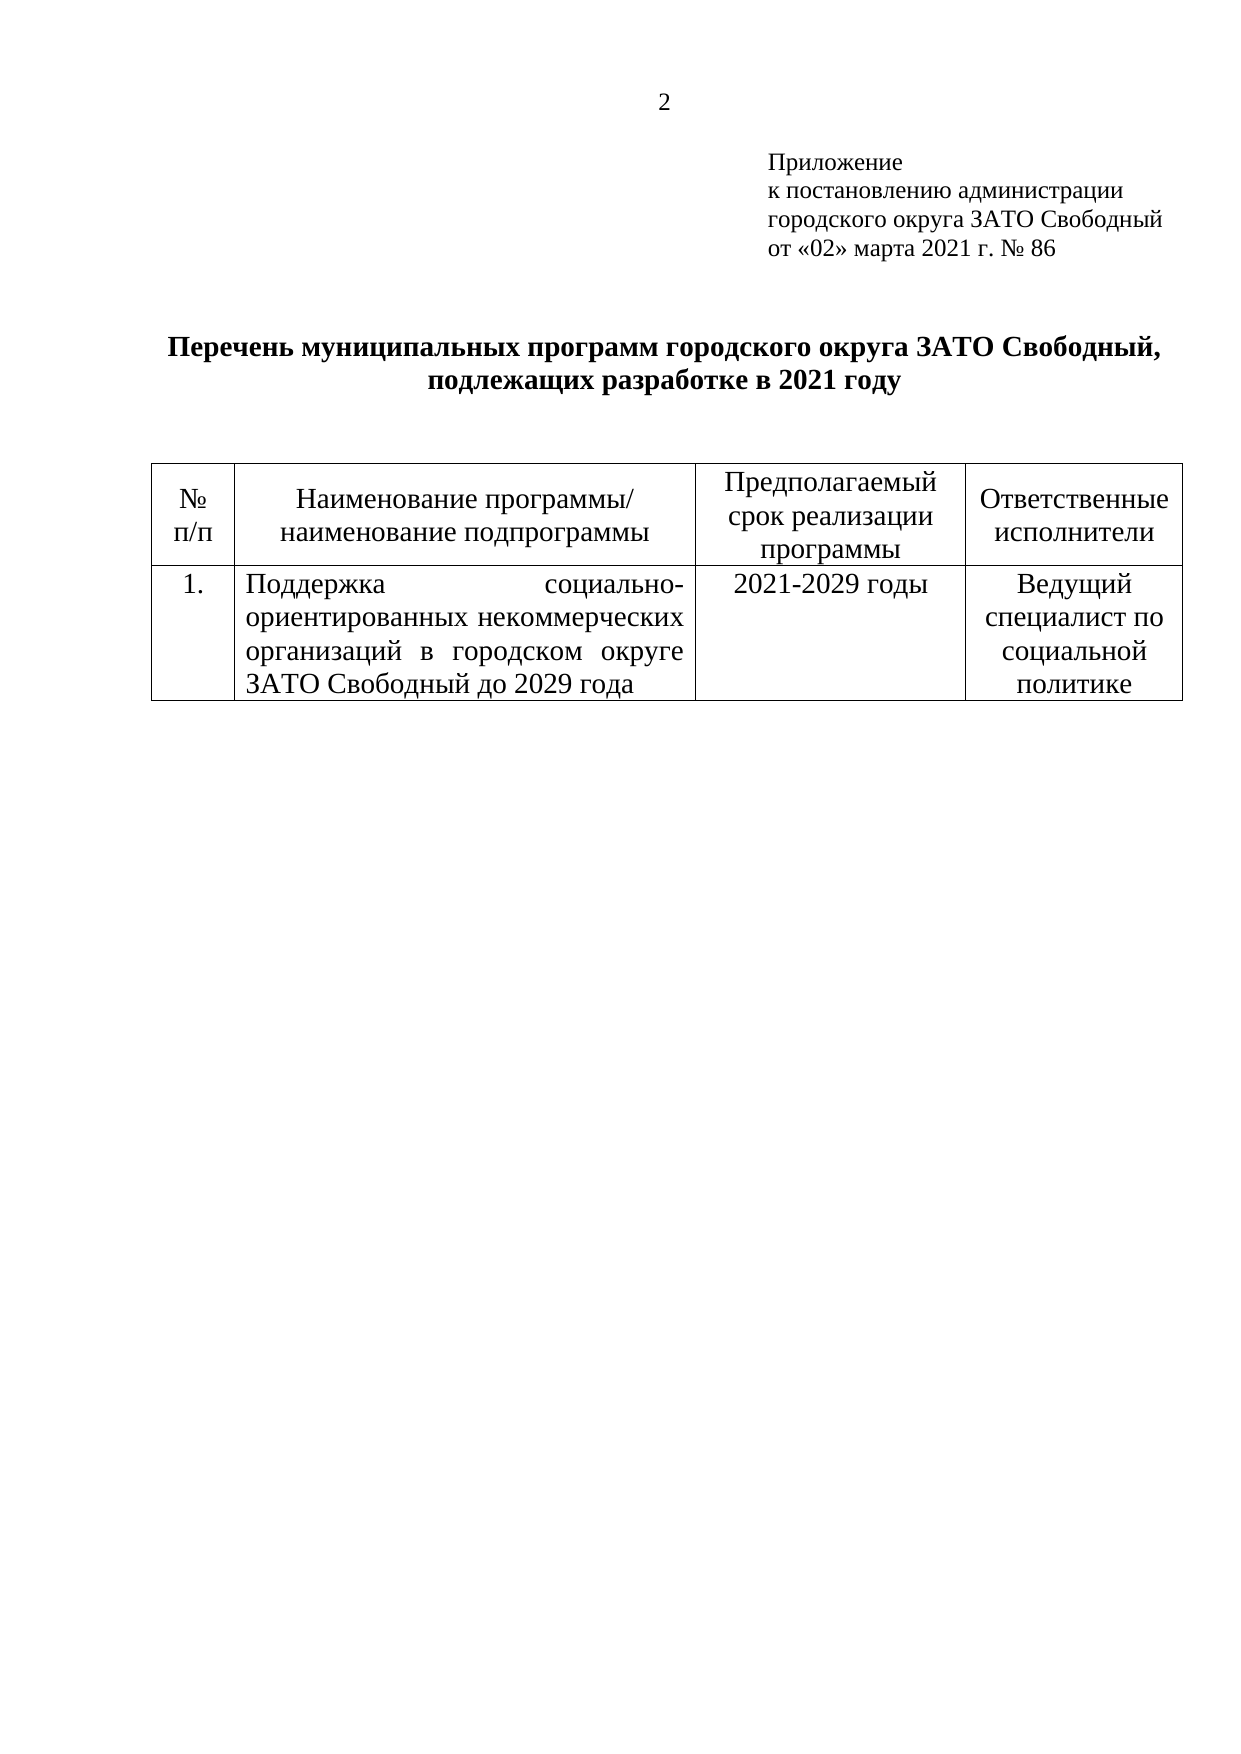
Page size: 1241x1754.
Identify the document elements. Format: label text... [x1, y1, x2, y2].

table_cell 1. [152, 566, 234, 700]
text Перечень муниципальных программ городского округа ЗАТО Свободный, подлежащих разработке в 2021 году [148, 329, 1181, 396]
table_header Ответственные исполнители [966, 464, 1182, 565]
table_cell 2021-2029 годы [696, 566, 965, 700]
text Приложение [148, 147, 1181, 176]
table_cell Ведущий специалист по социальной политике [966, 566, 1182, 700]
table_header Наименование программы/ наименование подпрограммы [235, 464, 695, 565]
text от «02» марта 2021 г. № 86 [148, 233, 1181, 262]
text к постановлению администрации [148, 176, 1181, 204]
text городского округа ЗАТО Свободный [148, 204, 1181, 233]
table_header № п/п [152, 464, 234, 565]
table_cell Поддержка социально-ориентированных некоммерческих организаций в городском округе ЗАТО Свободный до 2029 года [235, 566, 695, 700]
table_header Предполагаемый срок реализации программы [696, 464, 965, 565]
